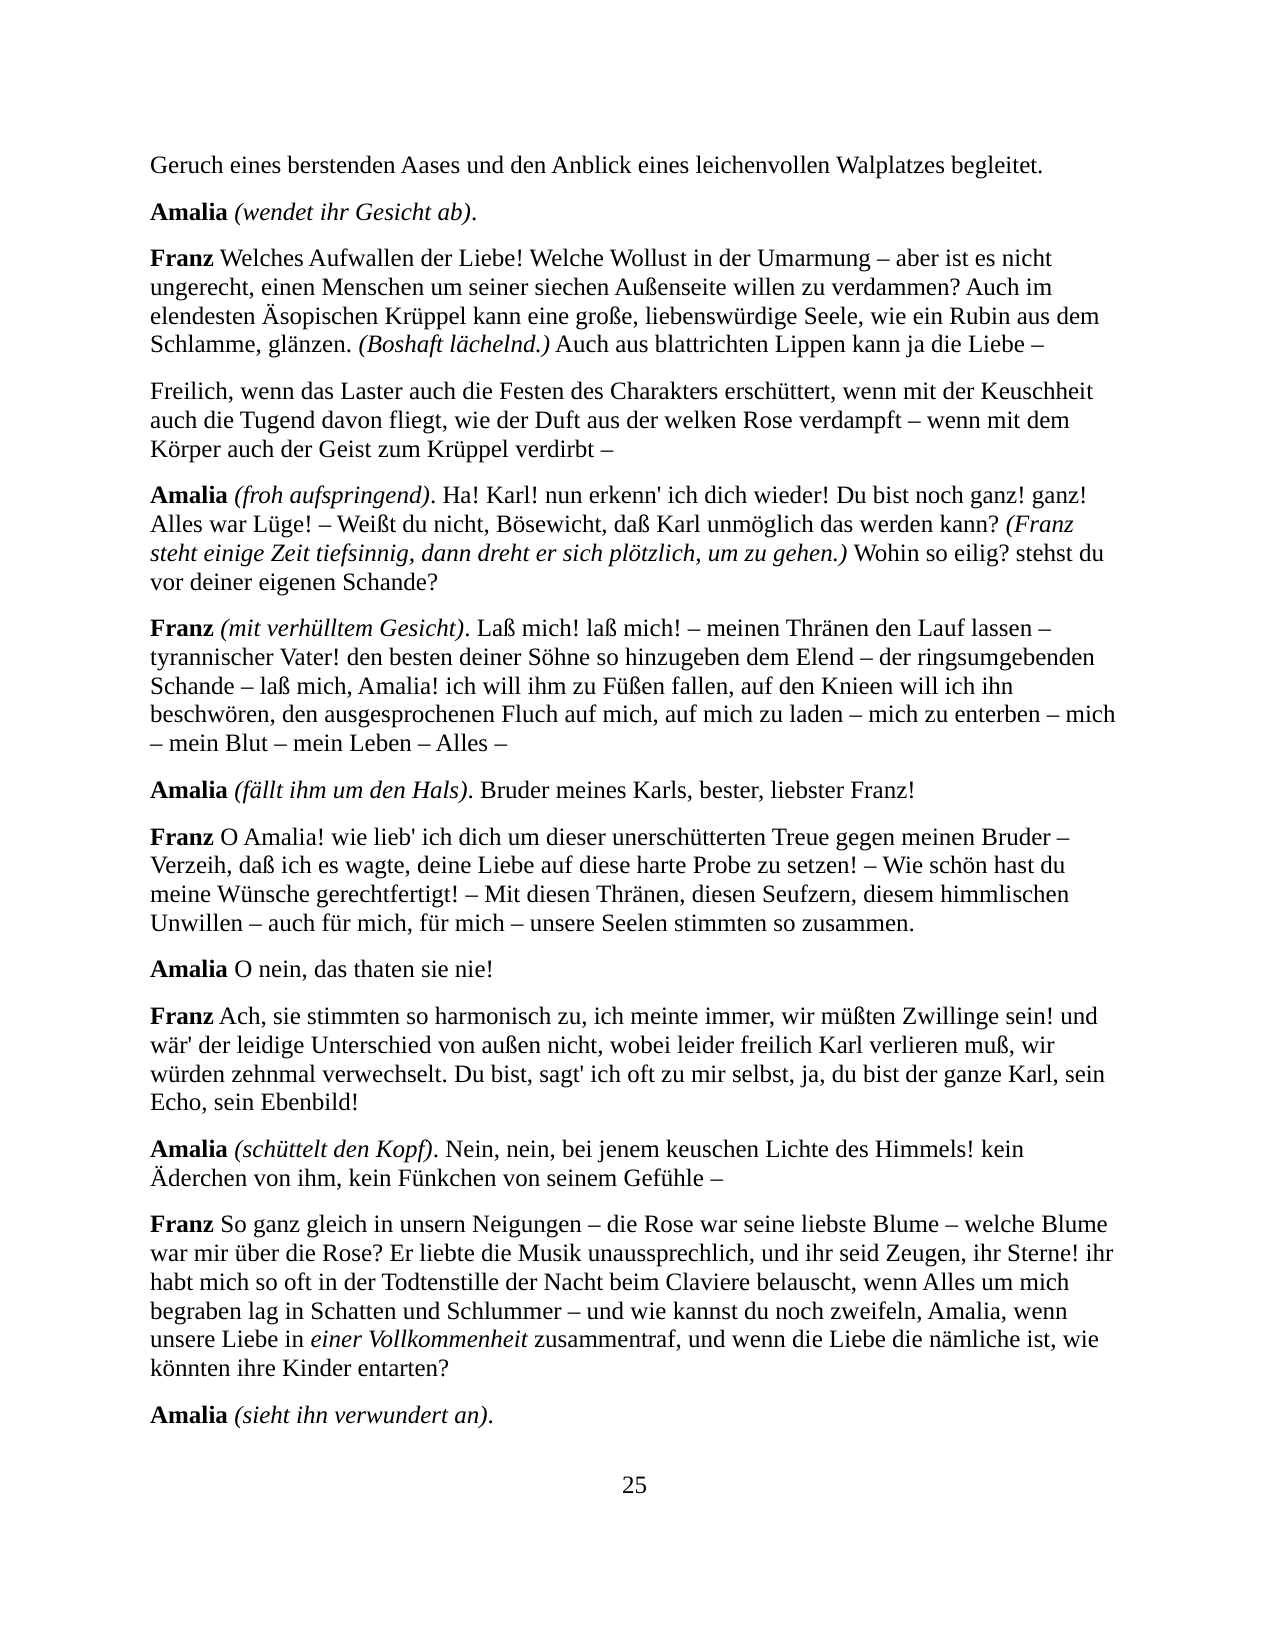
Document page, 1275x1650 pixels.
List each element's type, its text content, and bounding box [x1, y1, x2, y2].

text Amalia (sieht ihn verwundert an). [150, 1400, 1125, 1429]
text Amalia (schüttelt den Kopf). Nein, nein, bei jenem keuschen Lichte des Himmels! kein Äderchen von ihm, kein Fünkchen von seinem Gefühle – [150, 1134, 1125, 1192]
text Franz O Amalia! wie lieb' ich dich um dieser unerschütterten Treue gegen meinen Bruder – Verzeih, daß ich es wagte, deine Liebe auf diese harte Probe zu setzen! – Wie schön hast du meine Wünsche gerechtfertigt! – Mit diesen Thränen, diesen Seufzern, diesem himmlischen Unwillen – auch für mich, für mich – unsere Seelen stimmten so zusammen. [150, 822, 1125, 937]
text Amalia (fällt ihm um den Hals). Bruder meines Karls, bester, liebster Franz! [150, 775, 1125, 804]
text Amalia (froh aufspringend). Ha! Karl! nun erkenn' ich dich wieder! Du bist noch ganz! ganz! Alles war Lüge! – Weißt du nicht, Bösewicht, daß Karl unmöglich das werden kann? (Franz steht einige Zeit tiefsinnig, dann dreht er sich plötzlich, um zu gehen.) Wohin so eilig? stehst du vor deiner eigenen Schande? [150, 480, 1125, 595]
text Franz So ganz gleich in unsern Neigungen – die Rose war seine liebste Blume – welche Blume war mir über die Rose? Er liebte die Musik unaussprechlich, und ihr seid Zeugen, ihr Sterne! ihr habt mich so oft in der Todtenstille der Nacht beim Claviere belauscht, wenn Alles um mich begraben lag in Schatten und Schlummer – und wie kannst du noch zweifeln, Amalia, wenn unsere Liebe in einer Vollkommenheit zusammentraf, und wenn die Liebe die nämliche ist, wie könnten ihre Kinder entarten? [150, 1209, 1125, 1382]
text Franz Welches Aufwallen der Liebe! Welche Wollust in der Umarmung – aber ist es nicht ungerecht, einen Menschen um seiner siechen Außenseite willen zu verdammen? Auch im elendesten Äsopischen Krüppel kann eine große, liebenswürdige Seele, wie ein Rubin aus dem Schlamme, glänzen. (Boshaft lächelnd.) Auch aus blattrichten Lippen kann ja die Liebe – [150, 243, 1125, 358]
text Geruch eines berstenden Aases und den Anblick eines leichenvollen Walplatzes begleitet. [150, 150, 1125, 179]
text Freilich, wenn das Laster auch die Festen des Charakters erschüttert, wenn mit der Keuschheit auch die Tugend davon fliegt, wie der Duft aus der welken Rose verdampft – wenn mit dem Körper auch der Geist zum Krüppel verdirbt – [150, 376, 1125, 462]
text Amalia O nein, das thaten sie nie! [150, 954, 1125, 983]
text Franz Ach, sie stimmten so harmonisch zu, ich meinte immer, wir müßten Zwillinge sein! und wär' der leidige Unterschied von außen nicht, wobei leider freilich Karl verlieren muß, wir würden zehnmal verwechselt. Du bist, sagt' ich oft zu mir selbst, ja, du bist der ganze Karl, sein Echo, sein Ebenbild! [150, 1001, 1125, 1116]
text Franz (mit verhülltem Gesicht). Laß mich! laß mich! – meinen Thränen den Lauf lassen – tyrannischer Vater! den besten deiner Söhne so hinzugeben dem Elend – der ringsumgebenden Schande – laß mich, Amalia! ich will ihm zu Füßen fallen, auf den Knieen will ich ihn beschwören, den ausgesprochenen Fluch auf mich, auf mich zu laden – mich zu enterben – mich – mein Blut – mein Leben – Alles – [150, 613, 1125, 757]
text Amalia (wendet ihr Gesicht ab). [150, 197, 1125, 225]
